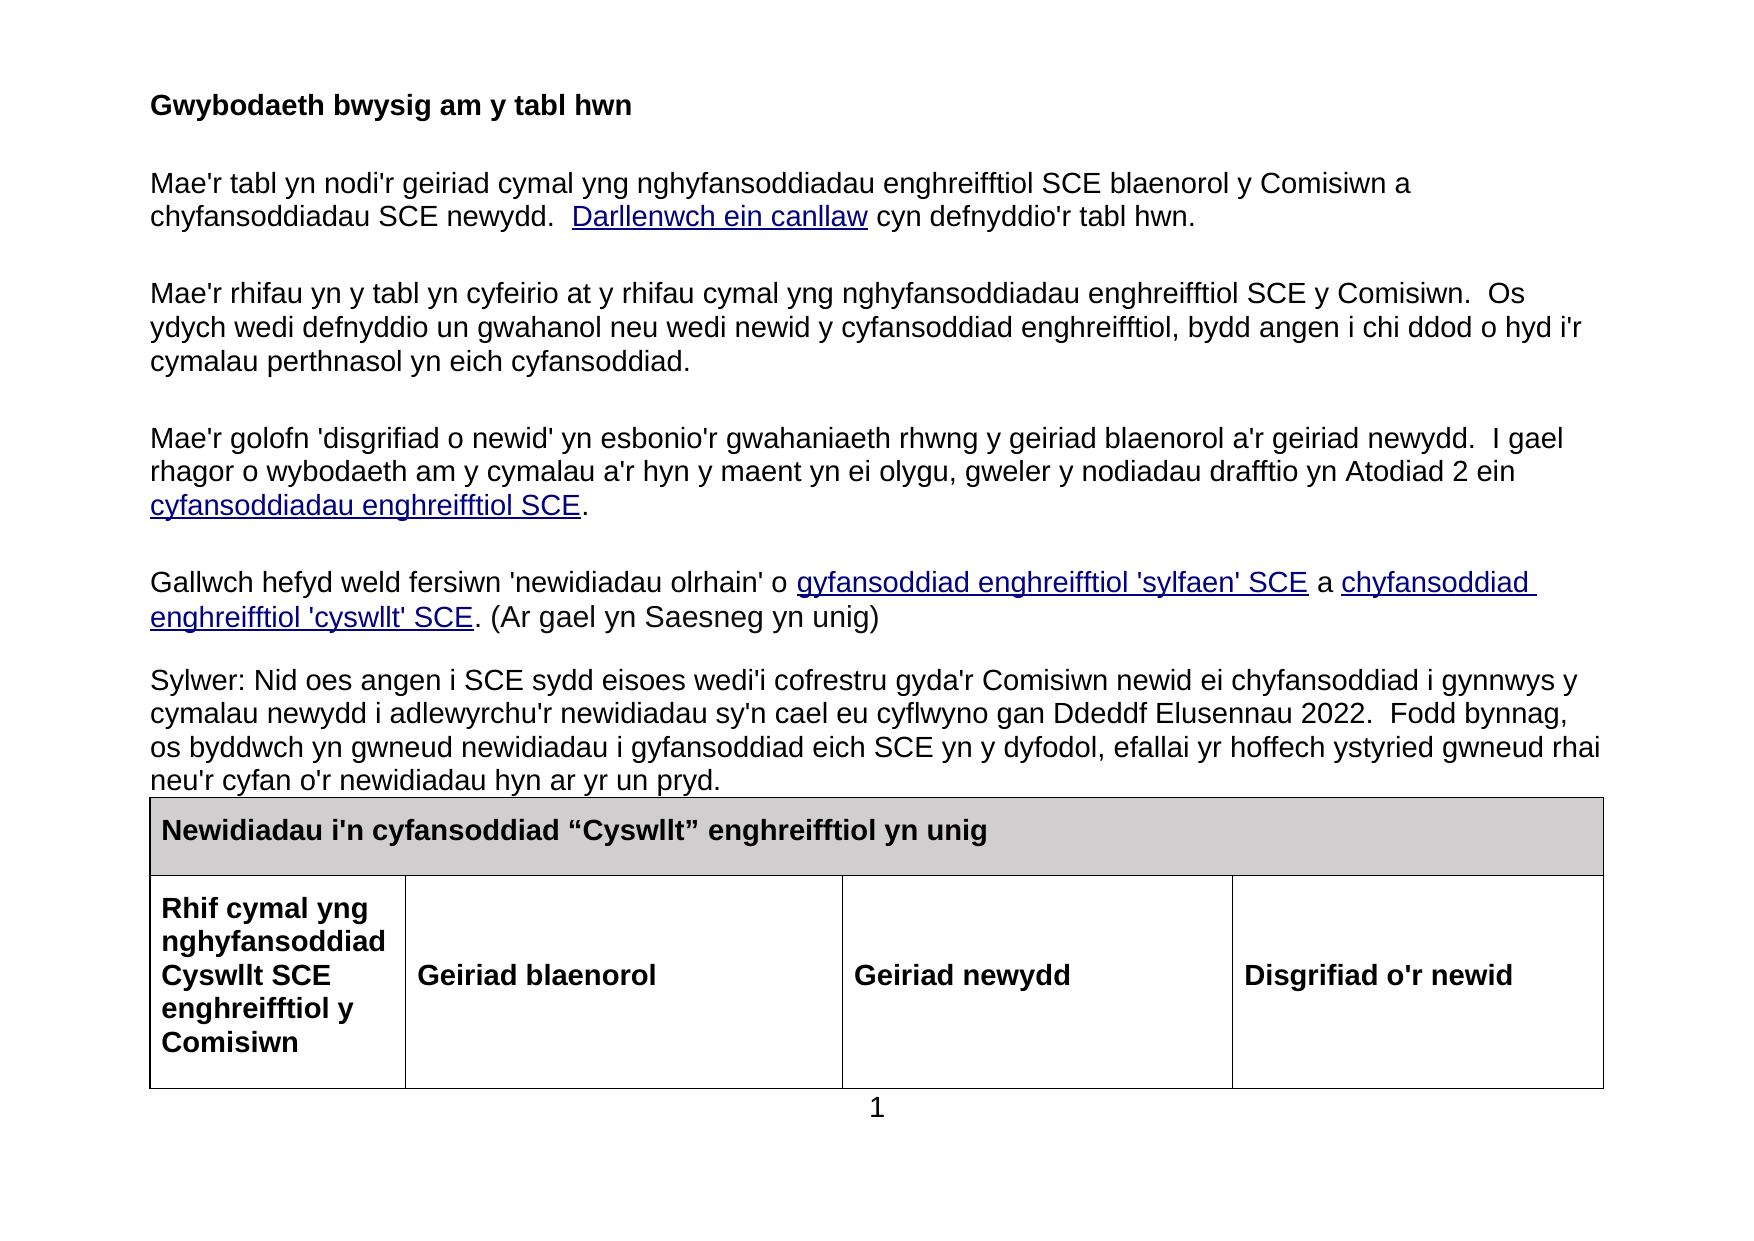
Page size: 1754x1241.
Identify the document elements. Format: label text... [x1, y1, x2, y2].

table_cell Geiriad blaenorol [406, 876, 842, 1088]
table_cell Disgrifiad o'r newid [1233, 876, 1603, 1088]
text Mae'r tabl yn nodi'r geiriad cymal yng nghyfansoddiadau enghreifftiol SCE blaenorol y Comisiwn a chyfansoddiadau SCE newydd. Darllenwch ein canllaw cyn defnyddio'r tabl hwn. [150, 166, 1604, 233]
text Gallwch hefyd weld fersiwn 'newidiadau olrhain' o gyfansoddiad enghreifftiol 'sylfaen' SCE a chyfansoddiad enghreifftiol 'cyswllt' SCE. (Ar gael yn Saesneg yn unig) [150, 565, 1604, 633]
table_cell Geiriad newydd [843, 876, 1232, 1088]
table_cell Rhif cymal yng nghyfansoddiad Cyswllt SCE enghreifftiol y Comisiwn [151, 876, 405, 1088]
text Mae'r rhifau yn y tabl yn cyfeirio at y rhifau cymal yng nghyfansoddiadau enghreifftiol SCE y Comisiwn. Os ydych wedi defnyddio un gwahanol neu wedi newid y cyfansoddiad enghreifftiol, bydd angen i chi ddod o hyd i'r cymalau perthnasol yn eich cyfansoddiad. [150, 276, 1604, 377]
text Gwybodaeth bwysig am y tabl hwn [150, 88, 1604, 122]
text Sylwer: Nid oes angen i SCE sydd eisoes wedi'i cofrestru gyda'r Comisiwn newid ei chyfansoddiad i gynnwys y cymalau newydd i adlewyrchu'r newidiadau sy'n cael eu cyflwyno gan Ddeddf Elusennau 2022. Fodd bynnag, os byddwch yn gwneud newidiadau i gyfansoddiad eich SCE yn y dyfodol, efallai yr hoffech ystyried gwneud rhai neu'r cyfan o'r newidiadau hyn ar yr un pryd. [150, 663, 1604, 797]
text Mae'r golofn 'disgrifiad o newid' yn esbonio'r gwahaniaeth rhwng y geiriad blaenorol a'r geiriad newydd. I gael rhagor o wybodaeth am y cymalau a'r hyn y maent yn ei olygu, gweler y nodiadau drafftio yn Atodiad 2 ein cyfansoddiadau enghreifftiol SCE. [150, 421, 1604, 521]
table_header Newidiadau i'n cyfansoddiad “Cyswllt” enghreifftiol yn unig [151, 798, 1603, 875]
